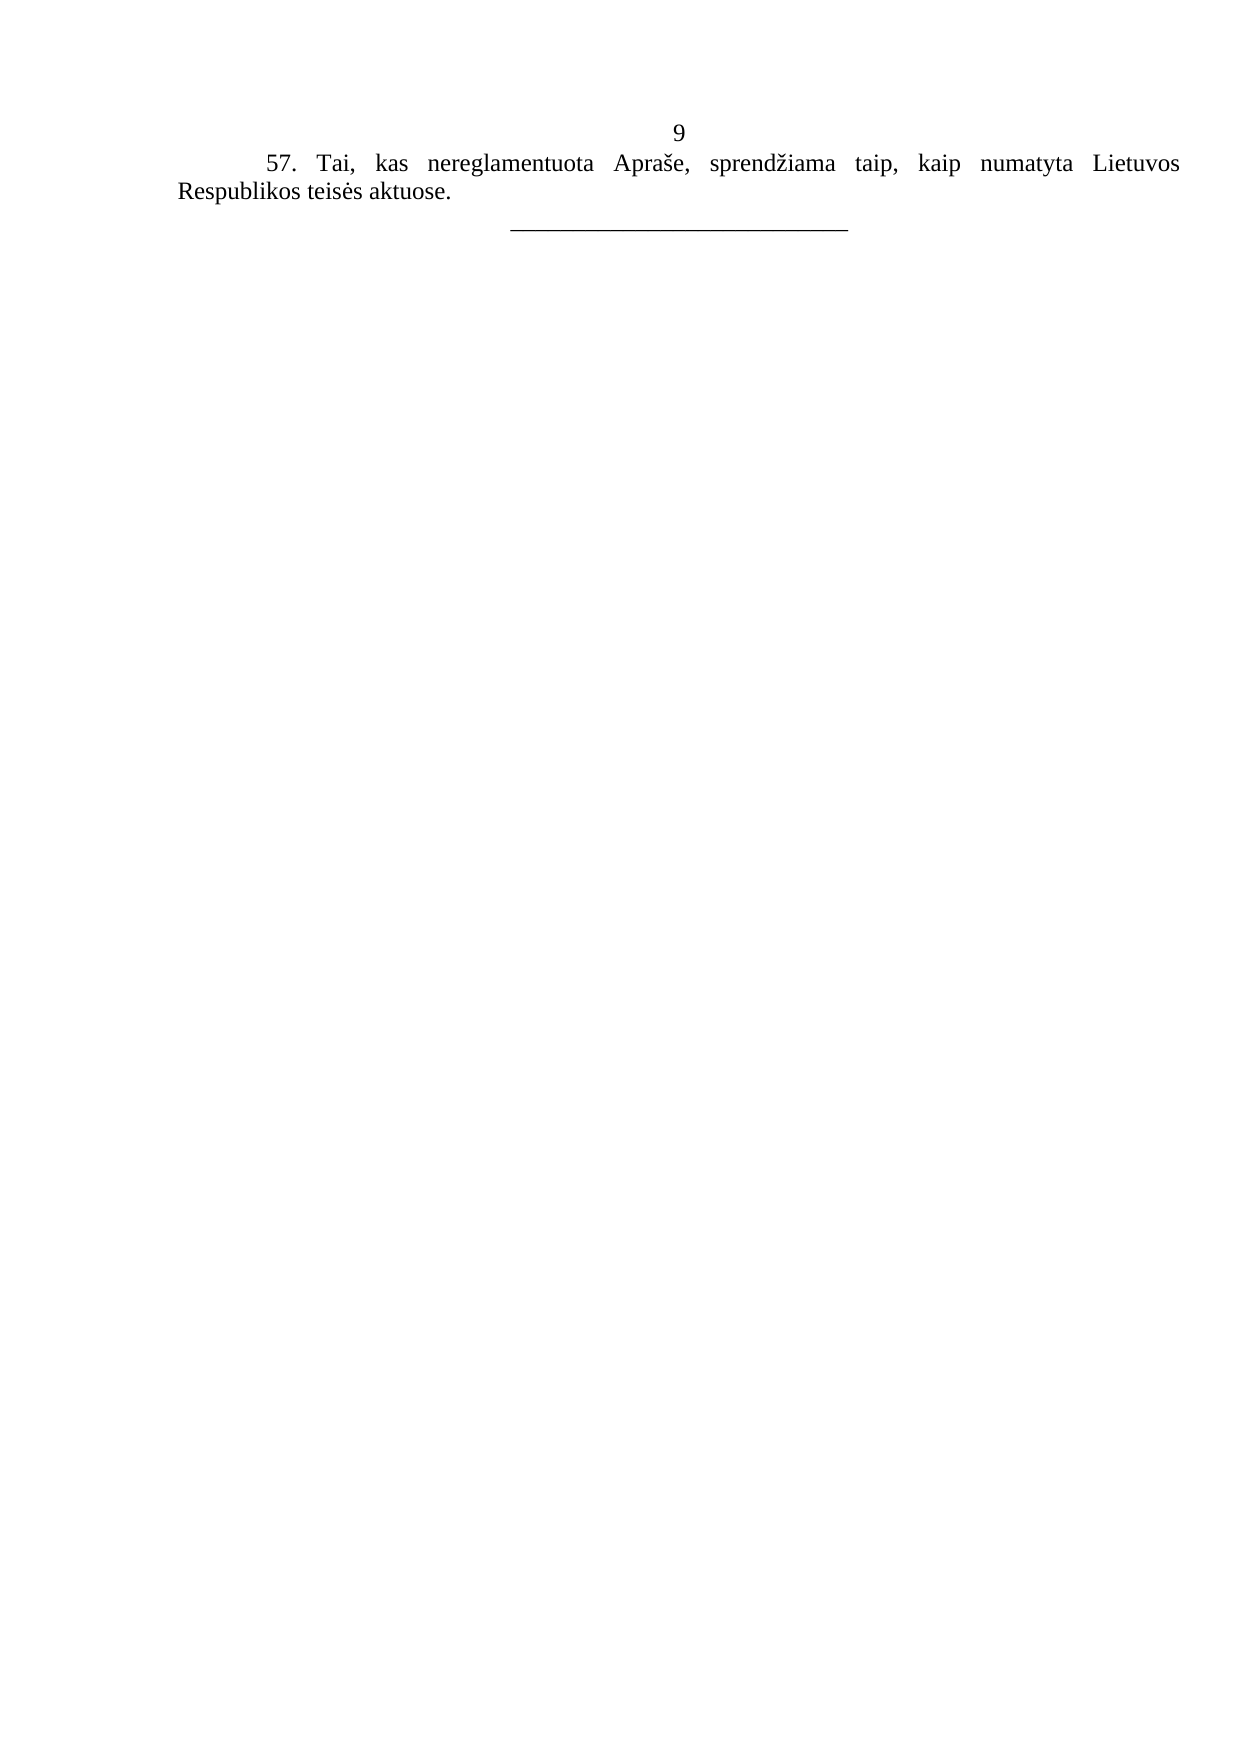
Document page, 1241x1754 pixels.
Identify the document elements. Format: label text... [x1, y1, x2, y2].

text 57. Tai, kas nereglamentuota Apraše, sprendžiama taip, kaip numatyta Lietuvos Respublikos teisės aktuose. [177, 148, 1181, 205]
text ___________________________ [177, 205, 1181, 234]
